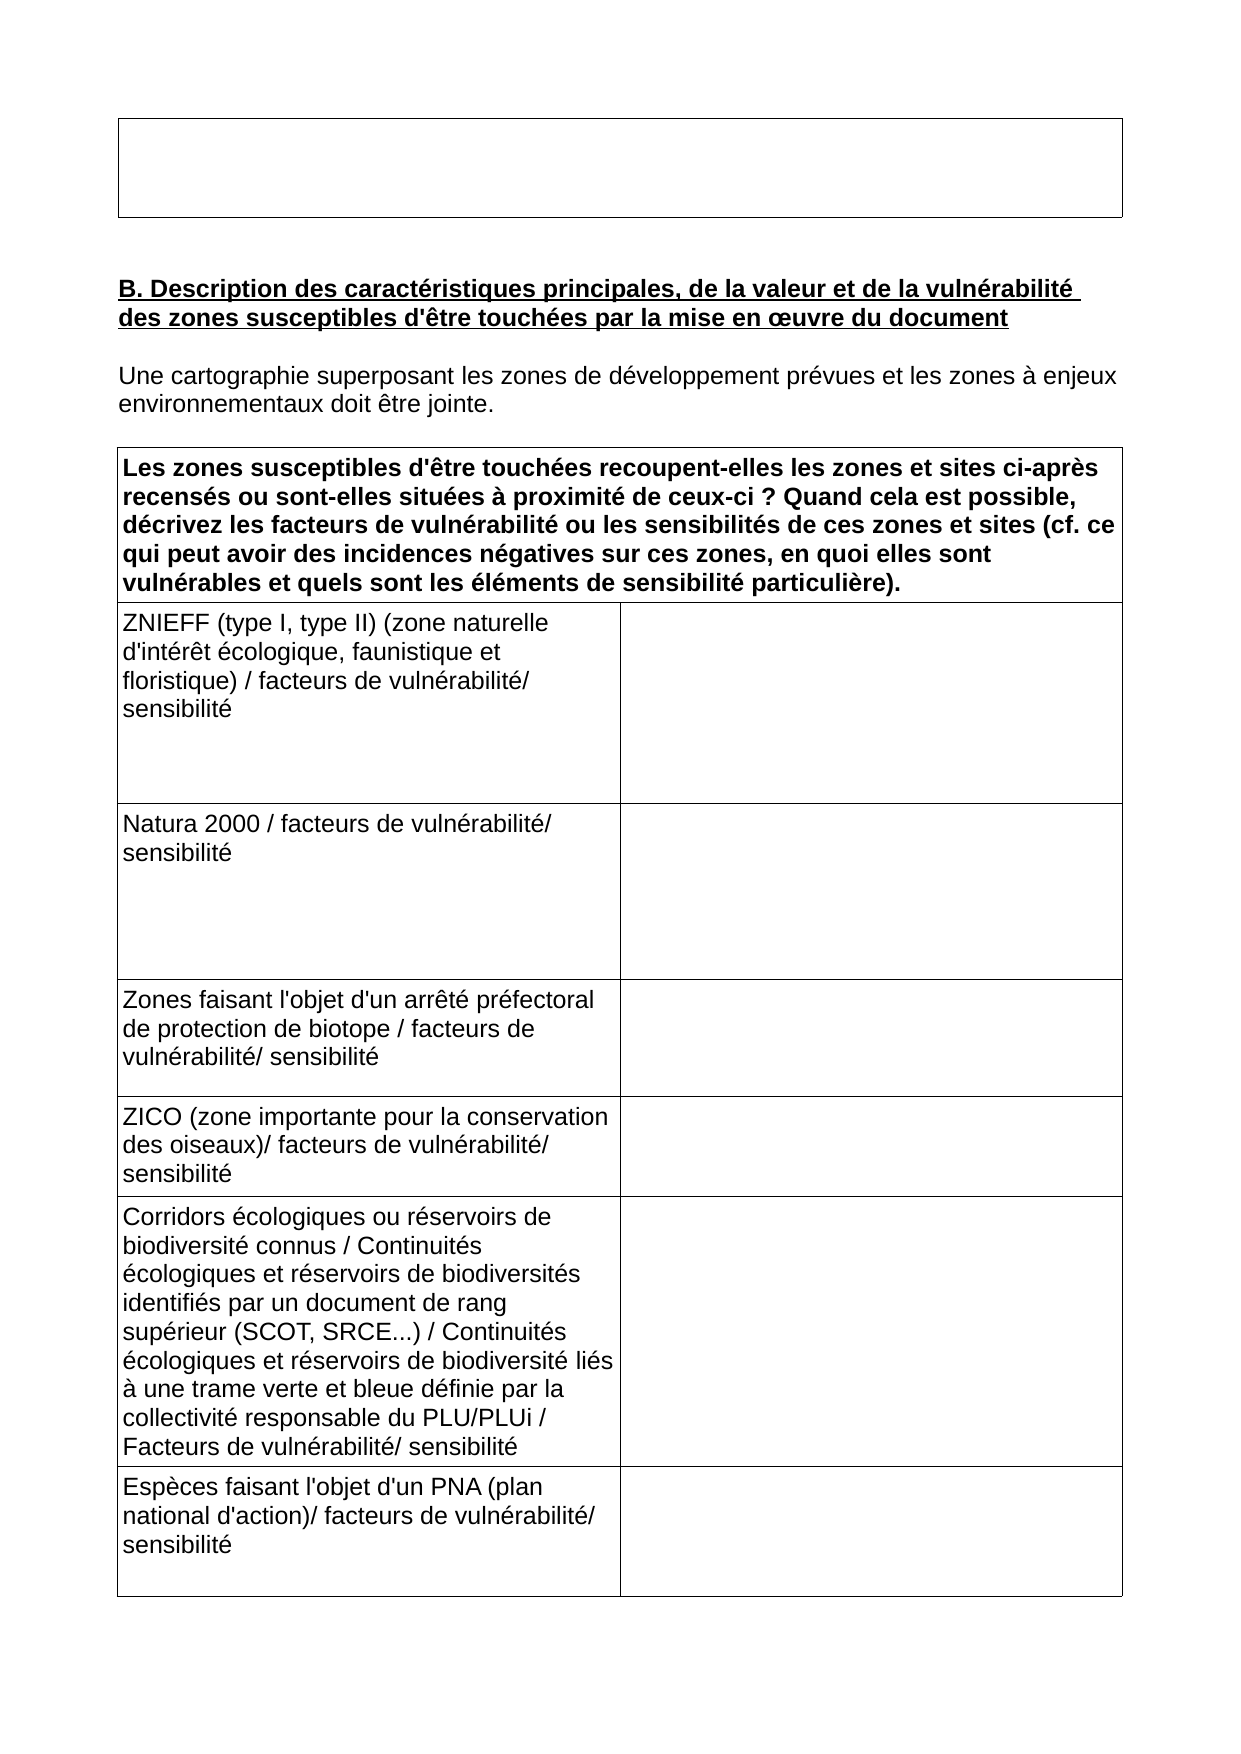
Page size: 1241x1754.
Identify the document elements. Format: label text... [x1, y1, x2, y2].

table_cell [119, 119, 1122, 217]
table_cell [621, 1097, 1122, 1196]
table_cell [621, 804, 1122, 979]
table_cell ZNIEFF (type I, type II) (zone naturelle d'intérêt écologique, faunistique et floristique) / facteurs de vulnérabilité/ sensibilité [118, 603, 620, 803]
table_cell [621, 980, 1122, 1096]
table_cell ZICO (zone importante pour la conservation des oiseaux)/ facteurs de vulnérabilité/ sensibilité [118, 1097, 620, 1196]
table_header Les zones susceptibles d'être touchées recoupent-elles les zones et sites ci-après recensés ou sont-elles situées à proximité de ceux-ci ? Quand cela est possible, décrivez les facteurs de vulnérabilité ou les sensibilités de ces zones et sites (cf. ce qui peut avoir des incidences négatives sur ces zones, en quoi elles sont vulnérables et quels sont les éléments de sensibilité particulière). [118, 448, 1122, 602]
table_cell Zones faisant l'objet d'un arrêté préfectoral de protection de biotope / facteurs de vulnérabilité/ sensibilité [118, 980, 620, 1096]
text Une cartographie superposant les zones de développement prévues et les zones à enjeux environnementaux doit être jointe. [118, 361, 1122, 418]
table_cell [621, 603, 1122, 803]
text B. Description des caractéristiques principales, de la valeur et de la vulnérabilité des zones susceptibles d'être touchées par la mise en œuvre du document [118, 274, 1122, 332]
table_cell [621, 1197, 1122, 1466]
table_cell [621, 1467, 1122, 1596]
table_cell Natura 2000 / facteurs de vulnérabilité/ sensibilité [118, 804, 620, 979]
table_cell Espèces faisant l'objet d'un PNA (plan national d'action)/ facteurs de vulnérabilité/ sensibilité [118, 1467, 620, 1596]
table_cell Corridors écologiques ou réservoirs de biodiversité connus / Continuités écologiques et réservoirs de biodiversités identifiés par un document de rang supérieur (SCOT, SRCE...) / Continuités écologiques et réservoirs de biodiversité liés à une trame verte et bleue définie par la collectivité responsable du PLU/PLUi / Facteurs de vulnérabilité/ sensibilité [118, 1197, 620, 1466]
